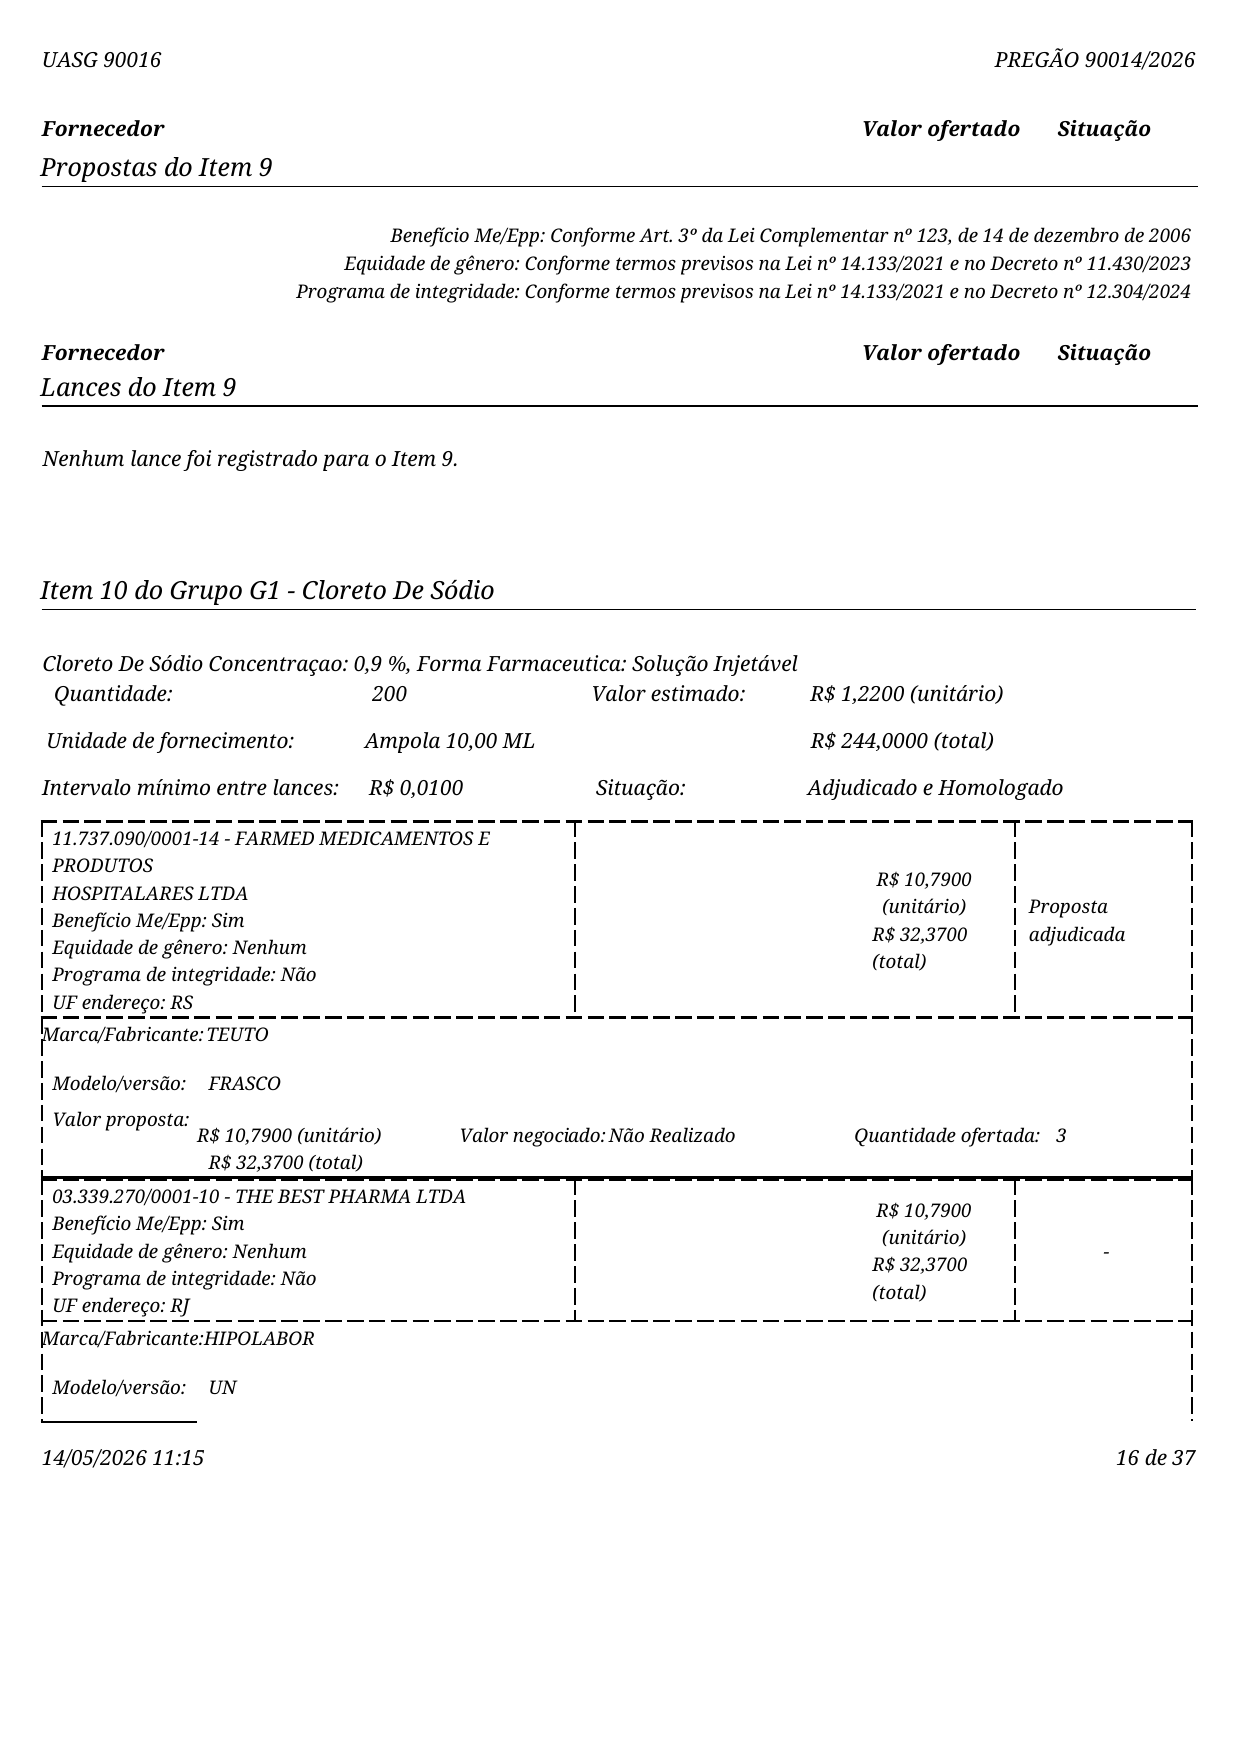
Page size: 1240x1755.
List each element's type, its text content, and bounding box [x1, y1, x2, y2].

subtitle Fornecedor Valor ofertado Situação [42, 338, 1198, 367]
table_cell [823, 1016, 1192, 1068]
text Programa de integridade: Conforme termos previsos na Lei nº 14.133/2021 e no Decreto nº 12.304/2024 [42, 278, 1193, 304]
text Unidade de fornecimento: Ampola 10,00 ML R$ 244,0000 (total) [42, 726, 1198, 755]
table_cell ado: Não Realizado [575, 1117, 823, 1176]
table_header 03.339.270/0001-10 - THE BEST PHARMA LTDA Benefício Me/Epp: Sim Equidade de gênero: Nenhum Programa de integridade: Não UF endereço: RJ [42, 1179, 475, 1320]
table_header 11.737.090/0001-14 - FARMED MEDICAMENTOS E PRODUTOS HOSPITALARES LTDA Benefício Me/Epp: Sim Equidade de gênero: Nenhum Programa de integridade: Não UF endereço: RS [42, 820, 575, 1016]
table_cell 3 [1046, 1117, 1192, 1176]
table_header - [1099, 1179, 1192, 1320]
text Quantidade: 200 Valor estimado: R$ 1,2200 (unitário) [42, 679, 1198, 708]
table_cell [823, 1371, 1014, 1421]
table_header R$ 10,7900 (unitário) R$ 32,3700 (total) [823, 1179, 1014, 1320]
text Propostas do Item 9 [40, 150, 1198, 184]
table_cell [1099, 1371, 1192, 1421]
table_cell R$ 10,7900 (unitário) Valor negoci R$ 32,3700 (total) [197, 1117, 575, 1176]
text Intervalo mínimo entre lances: R$ 0,0100 Situação: Adjudicado e Homologado [42, 773, 1198, 802]
table_header [1015, 1179, 1098, 1320]
table_header [575, 1179, 823, 1320]
table_cell [1099, 1320, 1192, 1371]
table_cell [575, 1016, 823, 1068]
table_cell [823, 1320, 1014, 1371]
table_header R$ 10,7900 (unitário) R$ 32,3700 (total) [823, 820, 1014, 1016]
text Nenhum lance foi registrado para o Item 9. [42, 444, 1198, 472]
table_cell UN [197, 1371, 475, 1421]
table_header Proposta adjudicada [1015, 820, 1192, 1016]
text Benefício Me/Epp: Conforme Art. 3º da Lei Complementar nº 123, de 14 de dezembro de 2006 [42, 222, 1193, 248]
table_header [575, 820, 823, 1016]
table_cell Modelo/versão: [42, 1371, 197, 1421]
text Item 10 do Grupo G1 - Cloreto De Sódio [40, 573, 1198, 607]
table_cell Quantidade ofertada: [823, 1117, 1046, 1176]
table_cell [1015, 1371, 1098, 1421]
table_cell [823, 1068, 1192, 1117]
text Equidade de gênero: Conforme termos previsos na Lei nº 14.133/2021 e no Decreto nº 11.430/2023 [42, 250, 1193, 276]
table_cell [575, 1320, 823, 1371]
table_cell Modelo/versão: Valor proposta: [42, 1068, 197, 1176]
table_cell FRASCO [197, 1068, 575, 1117]
table_header [475, 1179, 575, 1320]
text Lances do Item 9 [40, 369, 1198, 403]
table_cell Marca/Fabricante: HIPOLABOR [42, 1320, 475, 1371]
table_cell [575, 1371, 823, 1421]
table_cell [475, 1320, 575, 1371]
table_cell [475, 1371, 575, 1421]
table_cell Marca/Fabricante: TEUTO [42, 1016, 575, 1068]
table_cell [575, 1068, 823, 1117]
table_cell [1015, 1320, 1098, 1371]
text Cloreto De Sódio Concentraçao: 0,9 %, Forma Farmaceutica: Solução Injetável [42, 649, 1198, 677]
